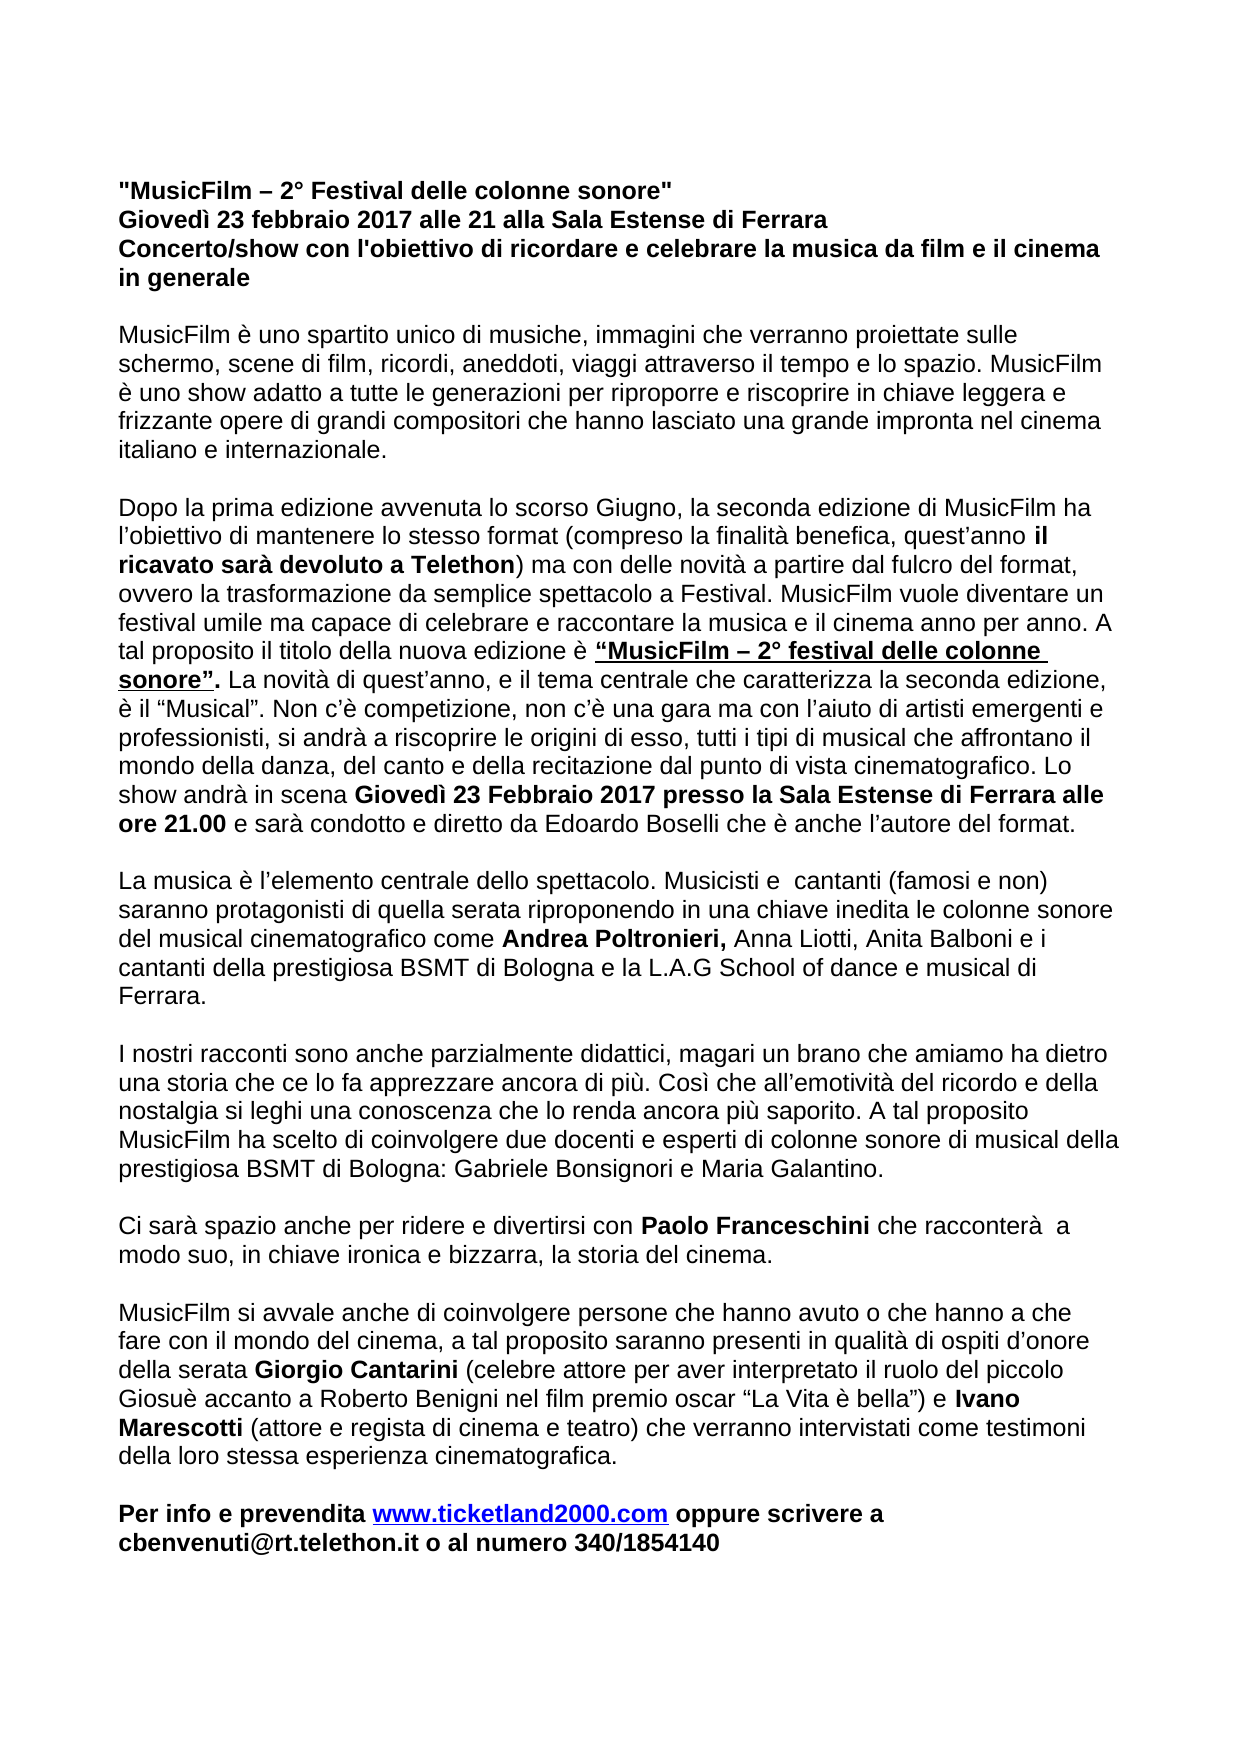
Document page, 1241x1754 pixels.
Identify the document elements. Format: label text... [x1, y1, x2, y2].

text MusicFilm è uno spartito unico di musiche, immagini che verranno proiettate sulle schermo, scene di film, ricordi, aneddoti, viaggi attraverso il tempo e lo spazio. MusicFilm è uno show adatto a tutte le generazioni per riproporre e riscoprire in chiave leggera e frizzante opere di grandi compositori che hanno lasciato una grande impronta nel cinema italiano e internazionale. [118, 320, 1122, 464]
text Ci sarà spazio anche per ridere e divertirsi con Paolo Franceschini che racconterà a modo suo, in chiave ironica e bizzarra, la storia del cinema. [118, 1211, 1122, 1269]
text I nostri racconti sono anche parzialmente didattici, magari un brano che amiamo ha dietro una storia che ce lo fa apprezzare ancora di più. Così che all’emotività del ricordo e della nostalgia si leghi una conoscenza che lo renda ancora più saporito. A tal proposito MusicFilm ha scelto di coinvolgere due docenti e esperti di colonne sonore di musical della prestigiosa BSMT di Bologna: Gabriele Bonsignori e Maria Galantino. [118, 1039, 1122, 1183]
text "MusicFilm – 2° Festival delle colonne sonore" [118, 176, 1122, 205]
text Giovedì 23 febbraio 2017 alle 21 alla Sala Estense di Ferrara [118, 205, 1122, 234]
text MusicFilm si avvale anche di coinvolgere persone che hanno avuto o che hanno a che fare con il mondo del cinema, a tal proposito saranno presenti in qualità di ospiti d’onore della serata Giorgio Cantarini (celebre attore per aver interpretato il ruolo del piccolo Giosuè accanto a Roberto Benigni nel film premio oscar “La Vita è bella”) e Ivano Marescotti (attore e regista di cinema e teatro) che verranno intervistati come testimoni della loro stessa esperienza cinematografica. [118, 1298, 1122, 1470]
text Dopo la prima edizione avvenuta lo scorso Giugno, la seconda edizione di MusicFilm ha l’obiettivo di mantenere lo stesso format (compreso la finalità benefica, quest’anno il ricavato sarà devoluto a Telethon) ma con delle novità a partire dal fulcro del format, ovvero la trasformazione da semplice spettacolo a Festival. MusicFilm vuole diventare un festival umile ma capace di celebrare e raccontare la musica e il cinema anno per anno. A tal proposito il titolo della nuova edizione è “MusicFilm – 2° festival delle colonne sonore”. La novità di quest’anno, e il tema centrale che caratterizza la seconda edizione, è il “Musical”. Non c’è competizione, non c’è una gara ma con l’aiuto di artisti emergenti e professionisti, si andrà a riscoprire le origini di esso, tutti i tipi di musical che affrontano il mondo della danza, del canto e della recitazione dal punto di vista cinematografico. Lo show andrà in scena Giovedì 23 Febbraio 2017 presso la Sala Estense di Ferrara alle ore 21.00 e sarà condotto e diretto da Edoardo Boselli che è anche l’autore del format. [118, 493, 1122, 838]
text La musica è l’elemento centrale dello spettacolo. Musicisti e cantanti (famosi e non) saranno protagonisti di quella serata riproponendo in una chiave inedita le colonne sonore del musical cinematografico come Andrea Poltronieri, Anna Liotti, Anita Balboni e i cantanti della prestigiosa BSMT di Bologna e la L.A.G School of dance e musical di Ferrara. [118, 866, 1122, 1010]
text Per info e prevendita www.ticketland2000.com oppure scrivere a cbenvenuti@rt.telethon.it o al numero 340/1854140 [118, 1499, 1122, 1556]
text Concerto/show con l'obiettivo di ricordare e celebrare la musica da film e il cinema in generale [118, 234, 1122, 291]
